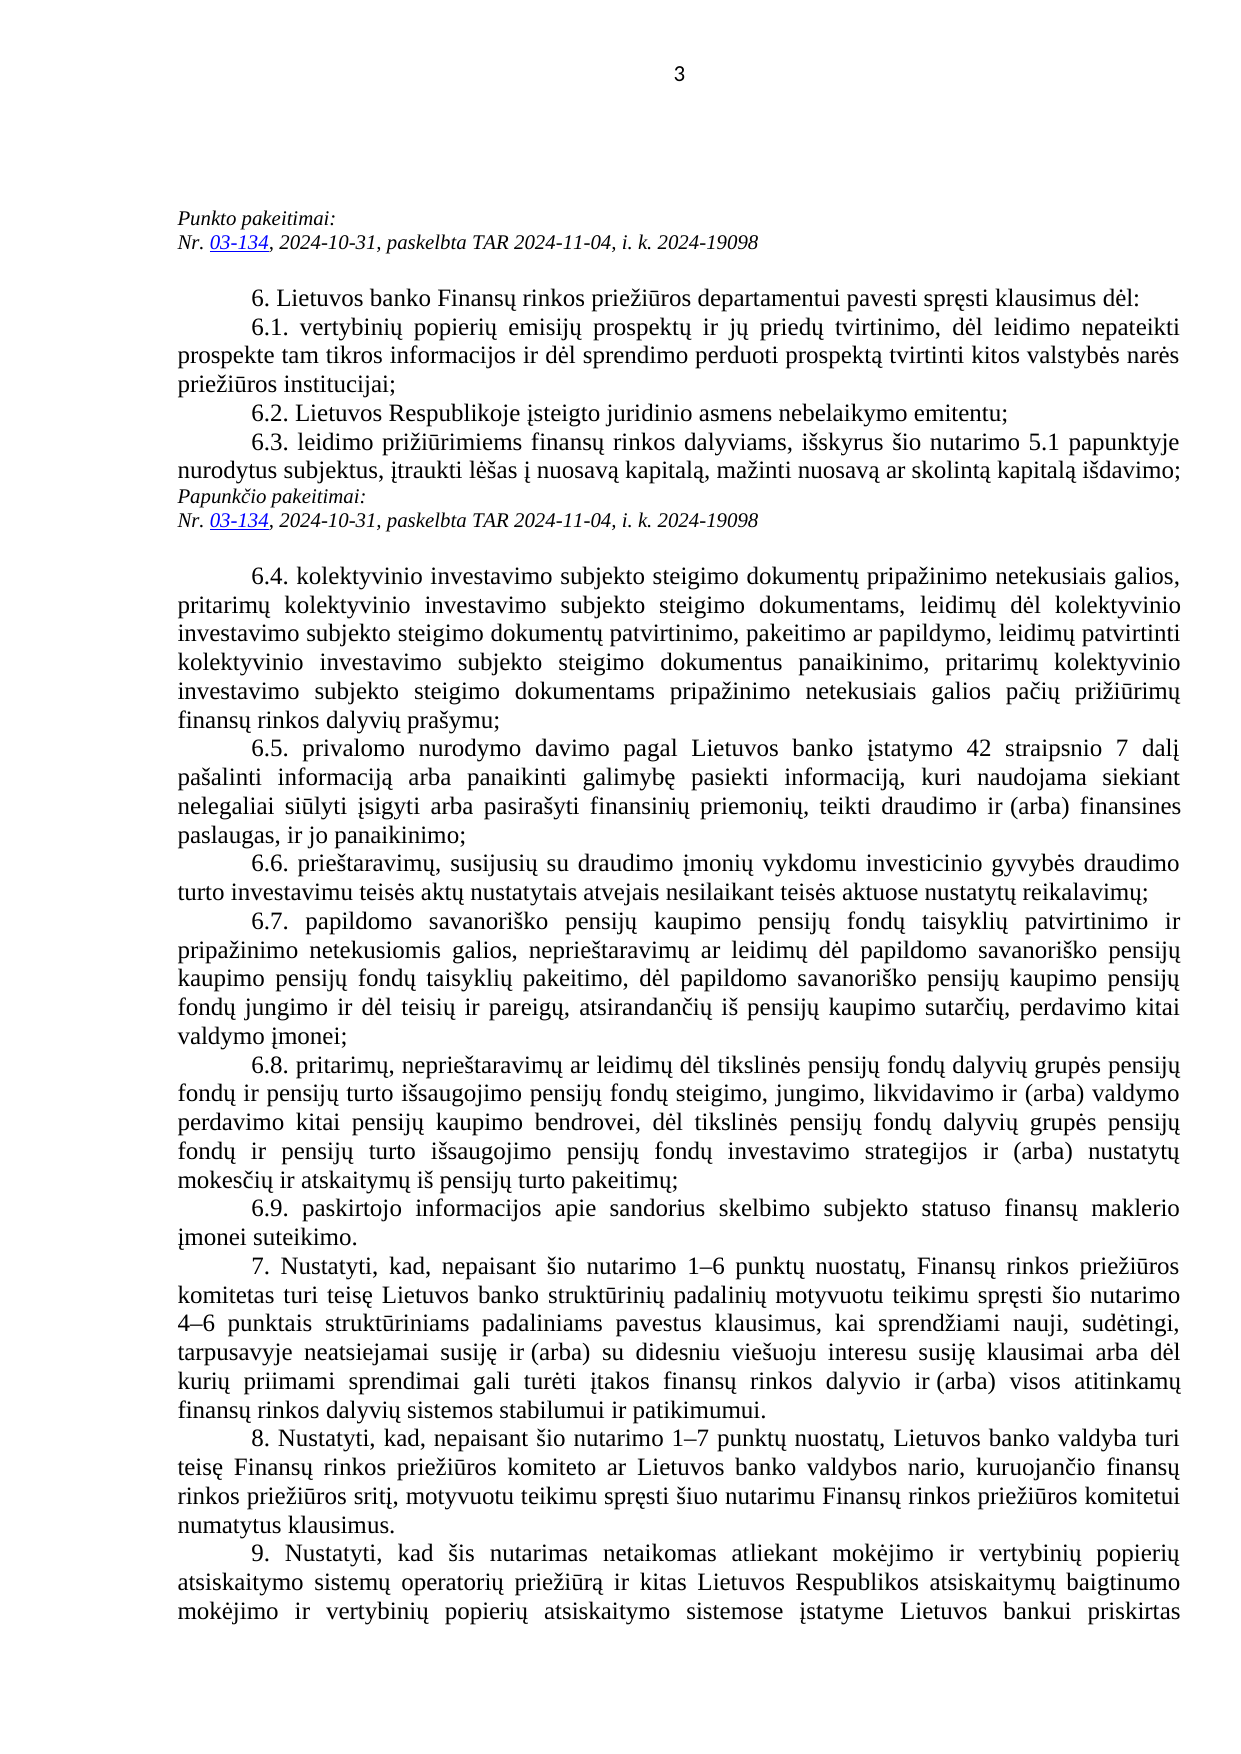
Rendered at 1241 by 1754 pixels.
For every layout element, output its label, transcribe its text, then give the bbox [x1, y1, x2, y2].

text Punkto pakeitimai: [177, 206, 1181, 230]
text Nr. 03-134, 2024-10-31, paskelbta TAR 2024-11-04, i. k. 2024-19098 [177, 508, 1181, 532]
text 6.8. pritarimų, neprieštaravimų ar leidimų dėl tikslinės pensijų fondų dalyvių grupės pensijų fondų ir pensijų turto išsaugojimo pensijų fondų steigimo, jungimo, likvidavimo ir (arba) valdymo perdavimo kitai pensijų kaupimo bendrovei, dėl tikslinės pensijų fondų dalyvių grupės pensijų fondų ir pensijų turto išsaugojimo pensijų fondų investavimo strategijos ir (arba) nustatytų mokesčių ir atskaitymų iš pensijų turto pakeitimų; [177, 1050, 1181, 1193]
text 9. Nustatyti, kad šis nutarimas netaikomas atliekant mokėjimo ir vertybinių popierių atsiskaitymo sistemų operatorių priežiūrą ir kitas Lietuvos Respublikos atsiskaitymų baigtinumo mokėjimo ir vertybinių popierių atsiskaitymo sistemose įstatyme Lietuvos bankui priskirtas [177, 1538, 1181, 1625]
text 6.2. Lietuvos Respublikoje įsteigto juridinio asmens nebelaikymo emitentu; [177, 398, 1181, 427]
text 6.5. privalomo nurodymo davimo pagal Lietuvos banko įstatymo 42 straipsnio 7 dalį pašalinti informaciją arba panaikinti galimybę pasiekti informaciją, kuri naudojama siekiant nelegaliai siūlyti įsigyti arba pasirašyti finansinių priemonių, teikti draudimo ir (arba) finansines paslaugas, ir jo panaikinimo; [177, 733, 1181, 848]
text Papunkčio pakeitimai: [177, 484, 1181, 508]
text 6. Lietuvos banko Finansų rinkos priežiūros departamentui pavesti spręsti klausimus dėl: [177, 283, 1181, 312]
text 8. Nustatyti, kad, nepaisant šio nutarimo 1–7 punktų nuostatų, Lietuvos banko valdyba turi teisę Finansų rinkos priežiūros komiteto ar Lietuvos banko valdybos nario, kuruojančio finansų rinkos priežiūros sritį, motyvuotu teikimu spręsti šiuo nutarimu Finansų rinkos priežiūros komitetui numatytus klausimus. [177, 1423, 1181, 1538]
text 6.9. paskirtojo informacijos apie sandorius skelbimo subjekto statuso finansų maklerio įmonei suteikimo. [177, 1193, 1181, 1251]
text 6.3. leidimo prižiūrimiems finansų rinkos dalyviams, išskyrus šio nutarimo 5.1 papunktyje nurodytus subjektus, įtraukti lėšas į nuosavą kapitalą, mažinti nuosavą ar skolintą kapitalą išdavimo; [177, 427, 1181, 484]
text 6.1. vertybinių popierių emisijų prospektų ir jų priedų tvirtinimo, dėl leidimo nepateikti prospekte tam tikros informacijos ir dėl sprendimo perduoti prospektą tvirtinti kitos valstybės narės priežiūros institucijai; [177, 312, 1181, 398]
text Nr. 03-134, 2024-10-31, paskelbta TAR 2024-11-04, i. k. 2024-19098 [177, 230, 1181, 254]
text 6.7. papildomo savanoriško pensijų kaupimo pensijų fondų taisyklių patvirtinimo ir pripažinimo netekusiomis galios, neprieštaravimų ar leidimų dėl papildomo savanoriško pensijų kaupimo pensijų fondų taisyklių pakeitimo, dėl papildomo savanoriško pensijų kaupimo pensijų fondų jungimo ir dėl teisių ir pareigų, atsirandančių iš pensijų kaupimo sutarčių, perdavimo kitai valdymo įmonei; [177, 906, 1181, 1050]
text 6.4. kolektyvinio investavimo subjekto steigimo dokumentų pripažinimo netekusiais galios, pritarimų kolektyvinio investavimo subjekto steigimo dokumentams, leidimų dėl kolektyvinio investavimo subjekto steigimo dokumentų patvirtinimo, pakeitimo ar papildymo, leidimų patvirtinti kolektyvinio investavimo subjekto steigimo dokumentus panaikinimo, pritarimų kolektyvinio investavimo subjekto steigimo dokumentams pripažinimo netekusiais galios pačių prižiūrimų finansų rinkos dalyvių prašymu; [177, 561, 1181, 733]
text 7. Nustatyti, kad, nepaisant šio nutarimo 1–6 punktų nuostatų, Finansų rinkos priežiūros komitetas turi teisę Lietuvos banko struktūrinių padalinių motyvuotu teikimu spręsti šio nutarimo 4–6 punktais struktūriniams padaliniams pavestus klausimus, kai sprendžiami nauji, sudėtingi, tarpusavyje neatsiejamai susiję ir (arba) su didesniu viešuoju interesu susiję klausimai arba dėl kurių priimami sprendimai gali turėti įtakos finansų rinkos dalyvio ir (arba) visos atitinkamų finansų rinkos dalyvių sistemos stabilumui ir patikimumui. [177, 1251, 1181, 1423]
text 6.6. prieštaravimų, susijusių su draudimo įmonių vykdomu investicinio gyvybės draudimo turto investavimu teisės aktų nustatytais atvejais nesilaikant teisės aktuose nustatytų reikalavimų; [177, 848, 1181, 906]
